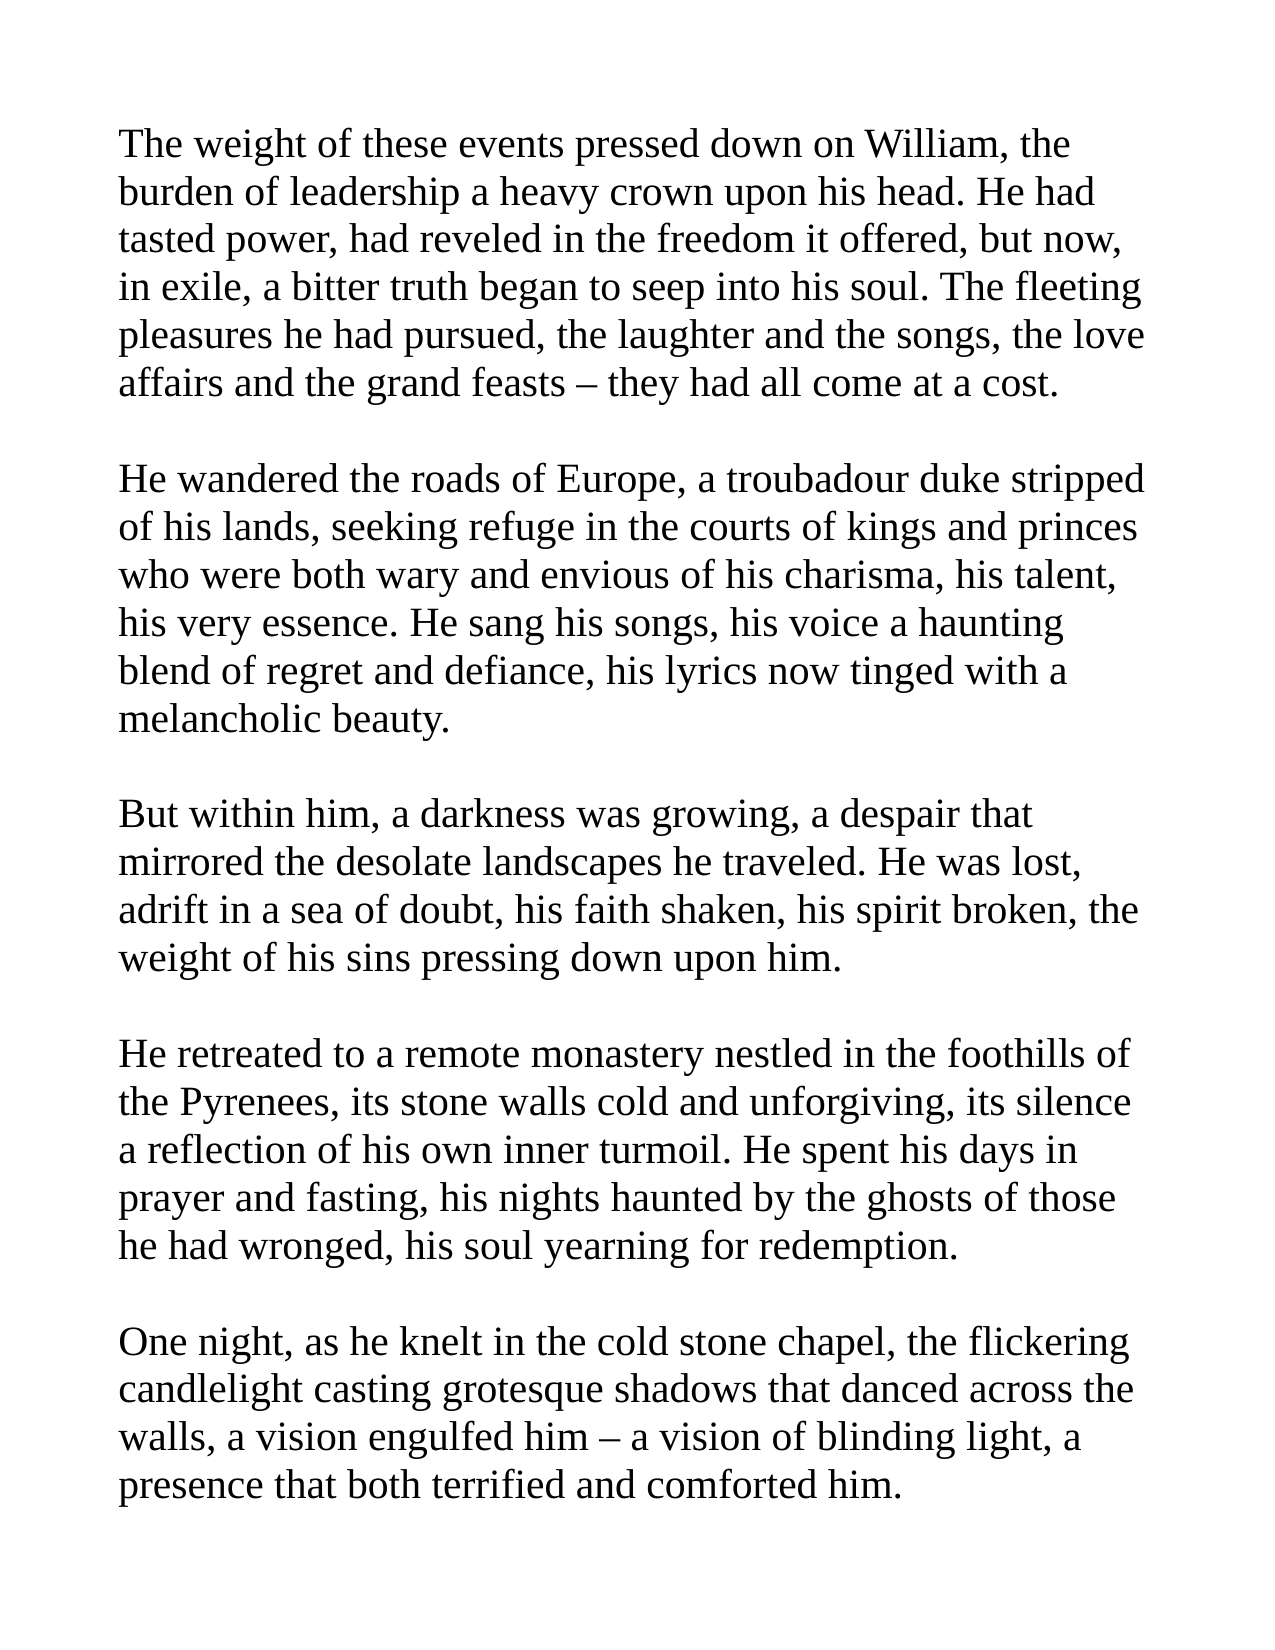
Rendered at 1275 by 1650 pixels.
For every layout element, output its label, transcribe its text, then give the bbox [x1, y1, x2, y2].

text He retreated to a remote monastery nestled in the foothills of the Pyrenees, its stone walls cold and unforgiving, its silence a reflection of his own inner turmoil. He spent his days in prayer and fasting, his nights haunted by the ghosts of those he had wronged, his soul yearning for redemption. [118, 1028, 1157, 1268]
text He wandered the roads of Europe, a troubadour duke stripped of his lands, seeking refuge in the courts of kings and princes who were both wary and envious of his charisma, his talent, his very essence. He sang his songs, his voice a haunting blend of regret and defiance, his lyrics now tinged with a melancholic beauty. [118, 453, 1157, 741]
text But within him, a darkness was growing, a despair that mirrored the desolate landscapes he traveled. He was lost, adrift in a sea of doubt, his faith shaken, his spirit broken, the weight of his sins pressing down upon him. [118, 789, 1157, 981]
text One night, as he knelt in the cold stone chapel, the flickering candlelight casting grotesque shadows that danced across the walls, a vision engulfed him – a vision of blinding light, a presence that both terrified and comforted him. [118, 1316, 1157, 1508]
text The weight of these events pressed down on William, the burden of leadership a heavy crown upon his head. He had tasted power, had reveled in the freedom it offered, but now, in exile, a bitter truth began to seep into his soul. The fleeting pleasures he had pursued, the laughter and the songs, the love affairs and the grand feasts – they had all come at a cost. [118, 118, 1157, 406]
